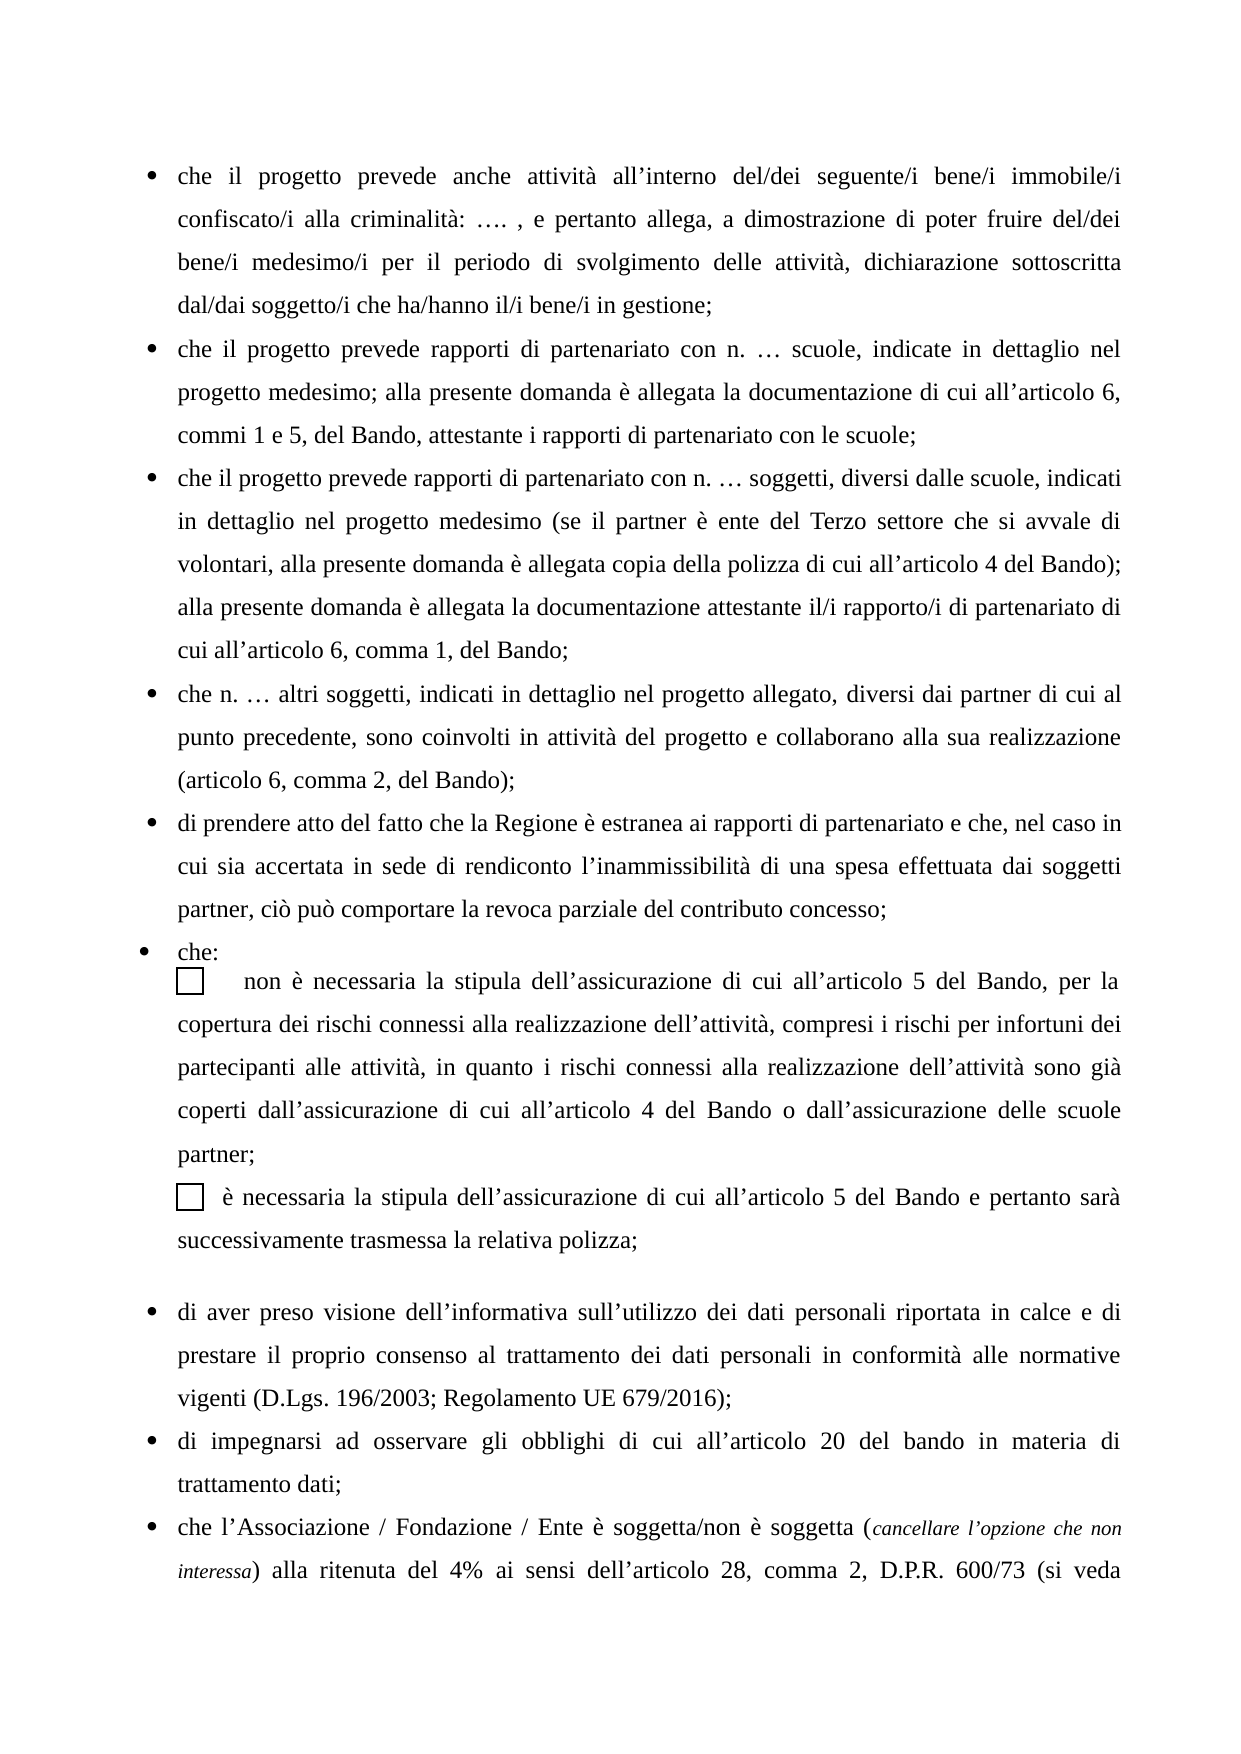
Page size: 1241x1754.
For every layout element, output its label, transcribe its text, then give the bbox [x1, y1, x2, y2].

list che l’Associazione / Fondazione / Ente è soggetta/non è soggetta (cancellare l’opzione che non interessa) alla ritenuta del 4% ai sensi dell’articolo 28, comma 2, D.P.R. 600/73 (si veda [148, 1512, 1122, 1584]
list di aver preso visione dell’informativa sull’utilizzo dei dati personali riportata in calce e di prestare il proprio consenso al trattamento dei dati personali in conformità alle normative vigenti (D.Lgs. 196/2003; Regolamento UE 679/2016); [148, 1297, 1122, 1412]
list che n. … altri soggetti, indicati in dettaglio nel progetto allegato, diversi dai partner di cui al punto precedente, sono coinvolti in attività del progetto e collaborano alla sua realizzazione (articolo 6, comma 2, del Bando); [148, 679, 1122, 794]
list che il progetto prevede anche attività all’interno del/dei seguente/i bene/i immobile/i confiscato/i alla criminalità: …. , e pertanto allega, a dimostrazione di poter fruire del/dei bene/i medesimo/i per il periodo di svolgimento delle attività, dichiarazione sottoscritta dal/dai soggetto/i che ha/hanno il/i bene/i in gestione; [148, 161, 1122, 319]
list che: [140, 937, 1122, 966]
list è necessaria la stipula dell’assicurazione di cui all’articolo 5 del Bando e pertanto sarà successivamente trasmessa la relativa polizza; [140, 1182, 1122, 1254]
list di impegnarsi ad osservare gli obblighi di cui all’articolo 20 del bando in materia di trattamento dati; [148, 1426, 1122, 1498]
list di prendere atto del fatto che la Regione è estranea ai rapporti di partenariato e che, nel caso in cui sia accertata in sede di rendiconto l’inammissibilità di una spesa effettuata dai soggetti partner, ciò può comportare la revoca parziale del contributo concesso; [148, 808, 1122, 923]
list che il progetto prevede rapporti di partenariato con n. … soggetti, diversi dalle scuole, indicati in dettaglio nel progetto medesimo (se il partner è ente del Terzo settore che si avvale di volontari, alla presente domanda è allegata copia della polizza di cui all’articolo 4 del Bando); alla presente domanda è allegata la documentazione attestante il/i rapporto/i di partenariato di cui all’articolo 6, comma 1, del Bando; [148, 463, 1122, 664]
list che il progetto prevede rapporti di partenariato con n. … scuole, indicate in dettaglio nel progetto medesimo; alla presente domanda è allegata la documentazione di cui all’articolo 6, commi 1 e 5, del Bando, attestante i rapporti di partenariato con le scuole; [148, 334, 1122, 449]
list non è necessaria la stipula dell’assicurazione di cui all’articolo 5 del Bando, per la copertura dei rischi connessi alla realizzazione dell’attività, compresi i rischi per infortuni dei partecipanti alle attività, in quanto i rischi connessi alla realizzazione dell’attività sono già coperti dall’assicurazione di cui all’articolo 4 del Bando o dall’assicurazione delle scuole partner; [140, 966, 1122, 1167]
